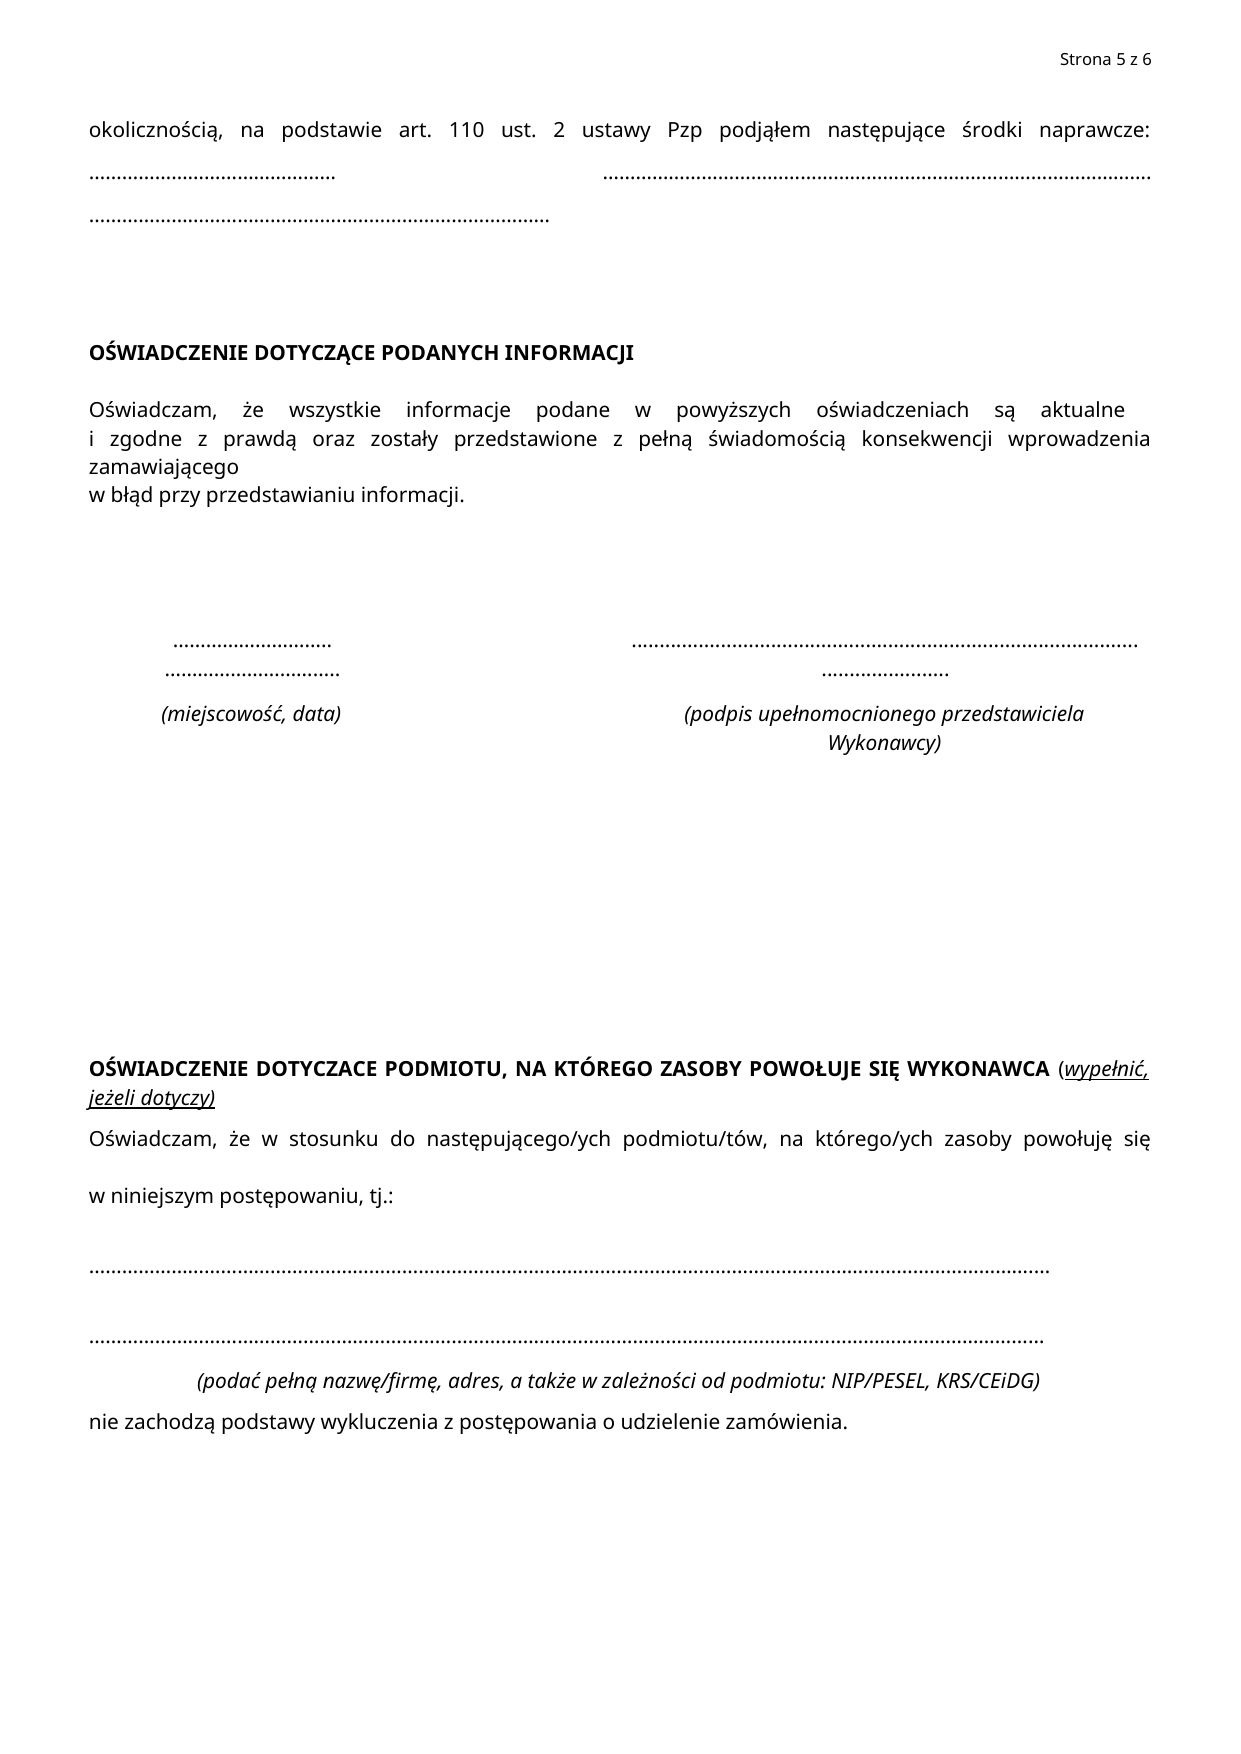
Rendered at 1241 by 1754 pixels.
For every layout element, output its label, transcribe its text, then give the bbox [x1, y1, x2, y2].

text Oświadczam, że wszystkie informacje podane w powyższych oświadczeniach są aktualne i zgodne z prawdą oraz zostały przedstawione z pełną świadomością konsekwencji wprowadzenia zamawiającego w błąd przy przedstawianiu informacji. [89, 395, 1152, 509]
text ………………………………………………………………………………………………………………………………………………………… [89, 1321, 1152, 1349]
table_header .................................................................................................................. [508, 526, 1152, 699]
text Oświadczam, że w stosunku do następującego/ych podmiotu/tów, na którego/ych zasoby powołuję się w niniejszym postępowaniu, tj.: [89, 1124, 1152, 1209]
text OŚWIADCZENIE DOTYCZĄCE PODANYCH INFORMACJI [89, 338, 1152, 366]
table_cell (miejscowość, data) [89, 699, 508, 756]
text (podać pełną nazwę/firmę, adres, a także w zależności od podmiotu: NIP/PESEL, KRS/CEiDG) [89, 1366, 1152, 1394]
table_cell (podpis upełnomocnionego przedstawiciela Wykonawcy) [508, 699, 1152, 756]
table_header ………………………..………………………….. [89, 526, 508, 699]
text OŚWIADCZENIE DOTYCZACE PODMIOTU, NA KTÓREGO ZASOBY POWOŁUJE SIĘ WYKONAWCA (wypełnić, jeżeli dotyczy) [89, 1054, 1152, 1111]
text okolicznością, na podstawie art. 110 ust. 2 ustawy Pzp podjąłem następujące środki naprawcze: ……………………………………… ……………………………………………………………………………………….………………………………………………………………………… [89, 115, 1152, 228]
text nie zachodzą podstawy wykluczenia z postępowania o udzielenie zamówienia. [89, 1407, 1152, 1436]
text ……………………………………………………………………..….…………………………………………………………………………….… [89, 1251, 1152, 1279]
